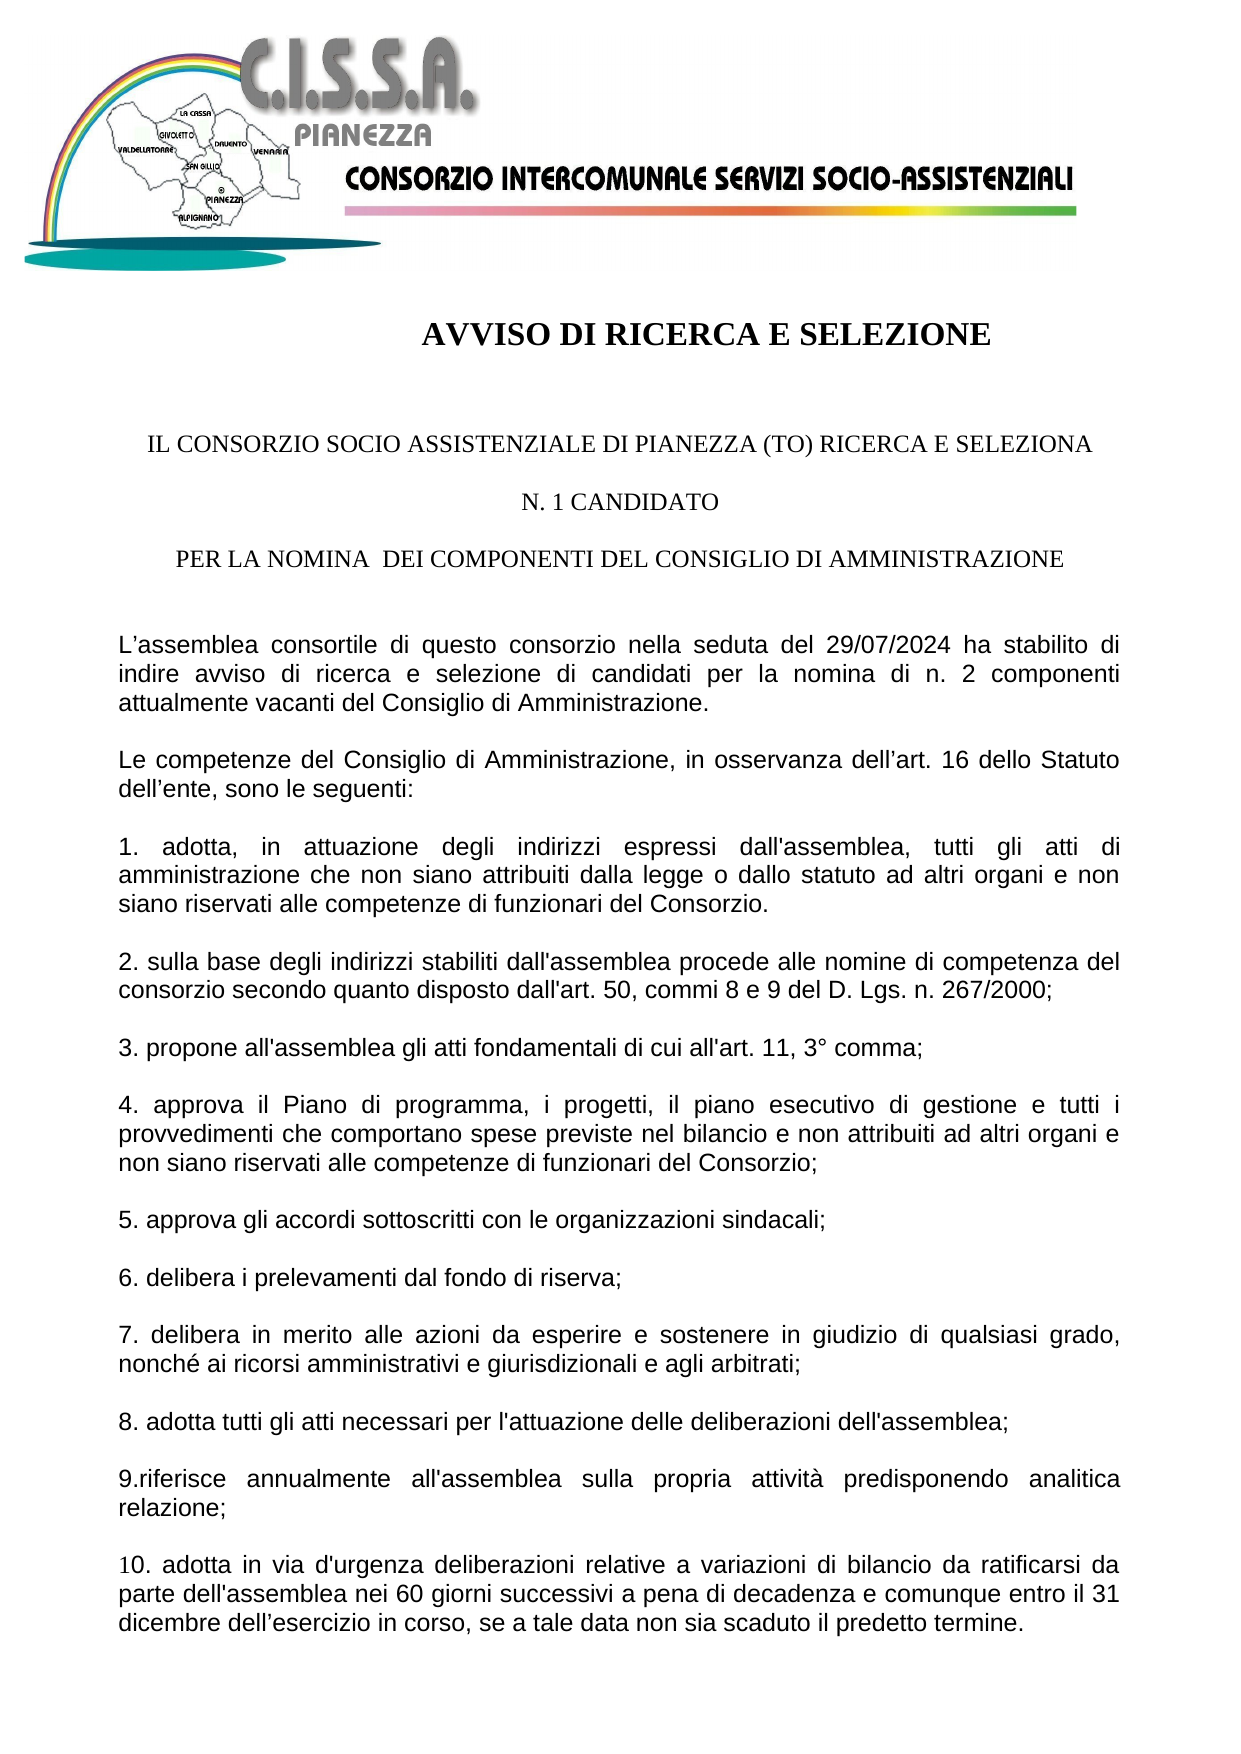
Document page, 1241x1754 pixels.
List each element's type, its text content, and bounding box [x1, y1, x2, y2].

text Le competenze del Consiglio di Amministrazione, in osservanza dell’art. 16 dello Statuto dell’ente, sono le seguenti: [118, 745, 1122, 803]
text 8. adotta tutti gli atti necessari per l'attuazione delle deliberazioni dell'assemblea; [118, 1407, 1122, 1435]
text 10. adotta in via d'urgenza deliberazioni relative a variazioni di bilancio da ratificarsi da parte dell'assemblea nei 60 giorni successivi a pena di decadenza e comunque entro il 31 dicembre dell’esercizio in corso, se a tale data non sia scaduto il predetto termine. [118, 1550, 1122, 1637]
text 3. propone all'assemblea gli atti fondamentali di cui all'art. 11, 3° comma; [118, 1033, 1122, 1062]
picture [25, 35, 1076, 271]
text L’assemblea consortile di questo consorzio nella seduta del 29/07/2024 ha stabilito di indire avviso di ricerca e selezione di candidati per la nomina di n. 2 componenti attualmente vacanti del Consiglio di Amministrazione. [118, 630, 1122, 717]
text PER LA NOMINA DEI COMPONENTI DEL CONSIGLIO DI AMMINISTRAZIONE [118, 544, 1122, 573]
text IL CONSORZIO SOCIO ASSISTENZIALE DI PIANEZZA (TO) RICERCA E SELEZIONA [118, 429, 1122, 458]
text N. 1 CANDIDATO [118, 487, 1122, 515]
text AVVISO DI RICERCA E SELEZIONE [339, 314, 1122, 352]
text 5. approva gli accordi sottoscritti con le organizzazioni sindacali; [118, 1205, 1122, 1234]
text 4. approva il Piano di programma, i progetti, il piano esecutivo di gestione e tutti i provvedimenti che comportano spese previste nel bilancio e non attribuiti ad altri organi e non siano riservati alle competenze di funzionari del Consorzio; [118, 1090, 1122, 1177]
text 2. sulla base degli indirizzi stabiliti dall'assemblea procede alle nomine di competenza del consorzio secondo quanto disposto dall'art. 50, commi 8 e 9 del D. Lgs. n. 267/2000; [118, 947, 1122, 1004]
text 7. delibera in merito alle azioni da esperire e sostenere in giudizio di qualsiasi grado, nonché ai ricorsi amministrativi e giurisdizionali e agli arbitrati; [118, 1320, 1122, 1378]
text 6. delibera i prelevamenti dal fondo di riserva; [118, 1263, 1122, 1292]
text 9.riferisce annualmente all'assemblea sulla propria attività predisponendo analitica relazione; [118, 1464, 1122, 1522]
text 1. adotta, in attuazione degli indirizzi espressi dall'assemblea, tutti gli atti di amministrazione che non siano attribuiti dalla legge o dallo statuto ad altri organi e non siano riservati alle competenze di funzionari del Consorzio. [118, 832, 1122, 918]
